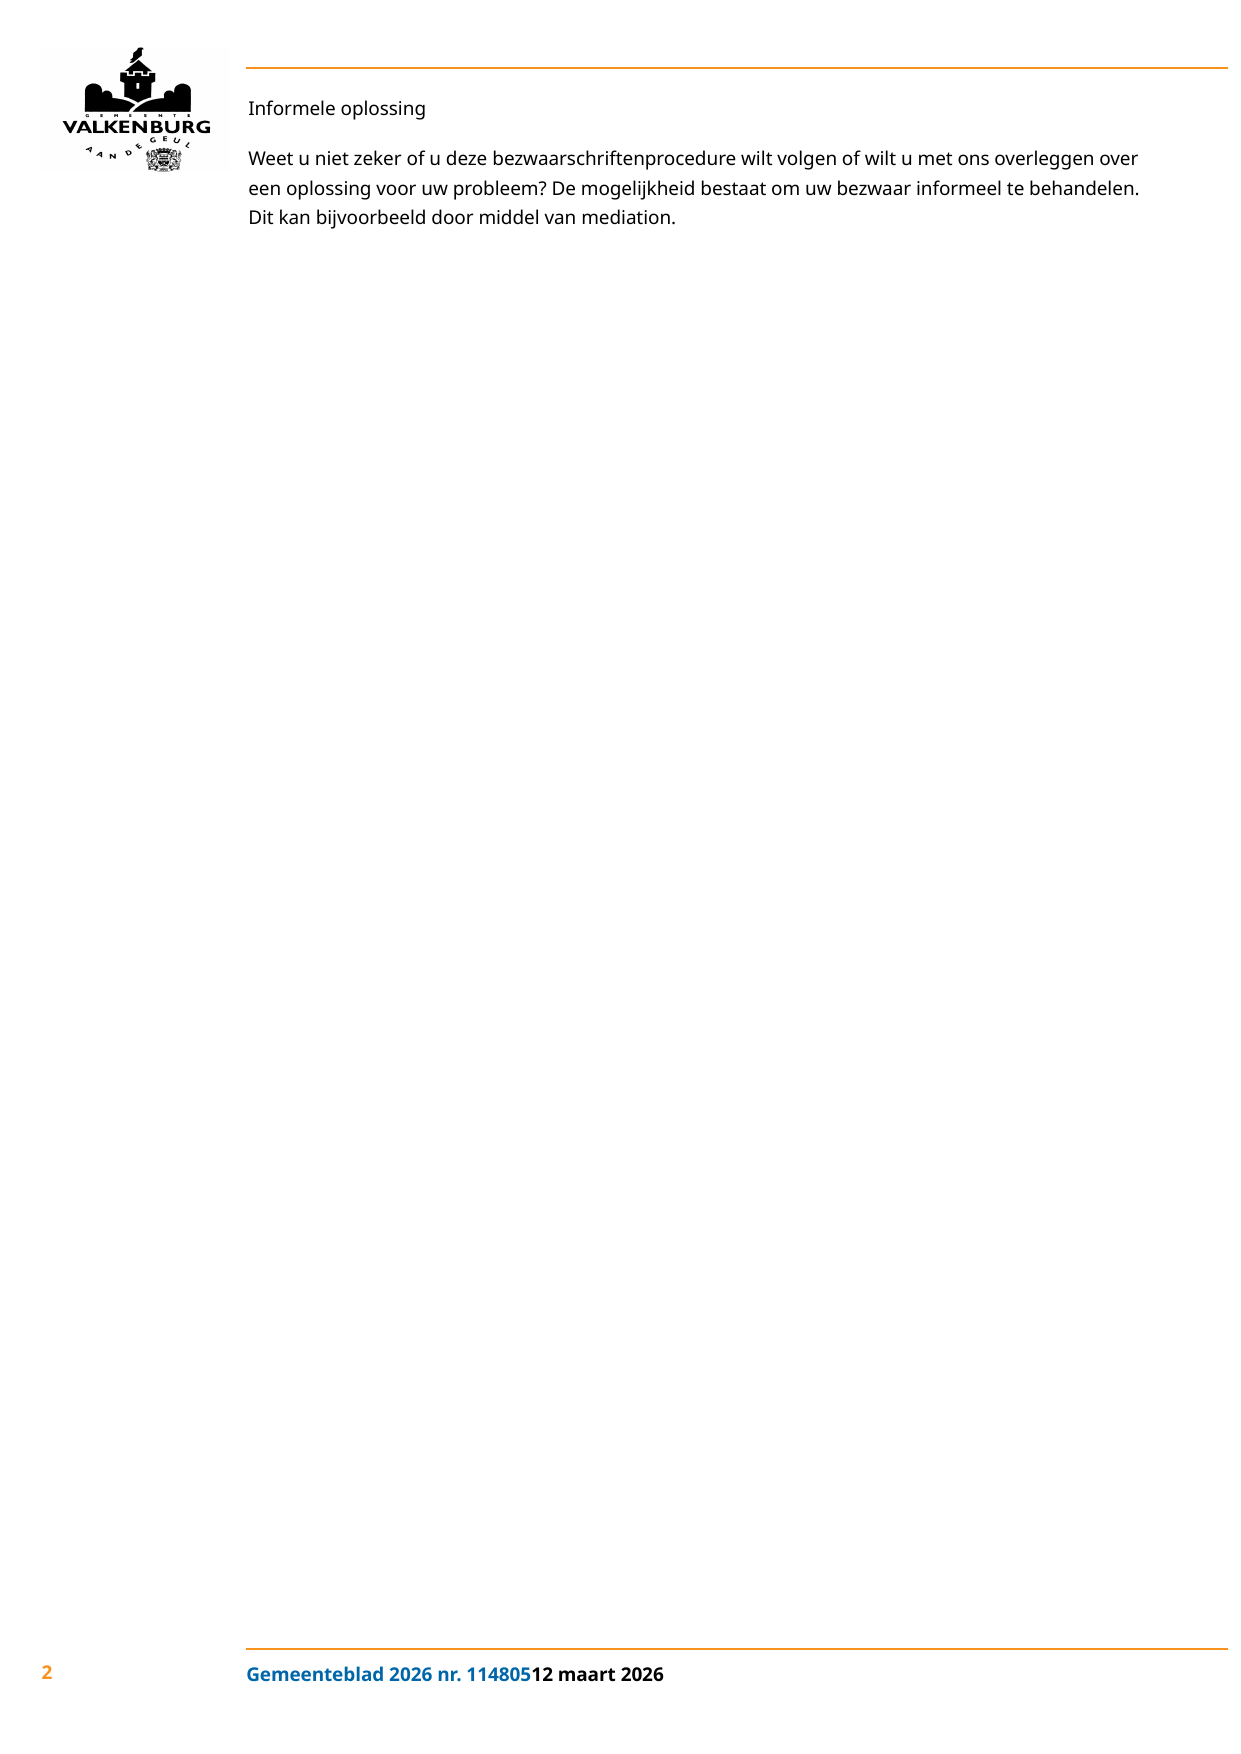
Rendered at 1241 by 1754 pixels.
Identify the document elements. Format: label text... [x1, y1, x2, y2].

text Weet u niet zeker of u deze bezwaarschriftenprocedure wilt volgen of wilt u met ons overleggen over een oplossing voor uw probleem? De mogelijkheid bestaat om uw bezwaar informeel te behandelen. Dit kan bijvoorbeeld door middel van mediation. [248, 145, 1152, 230]
text Informele oplossing [248, 95, 1152, 121]
picture [41, 47, 231, 172]
